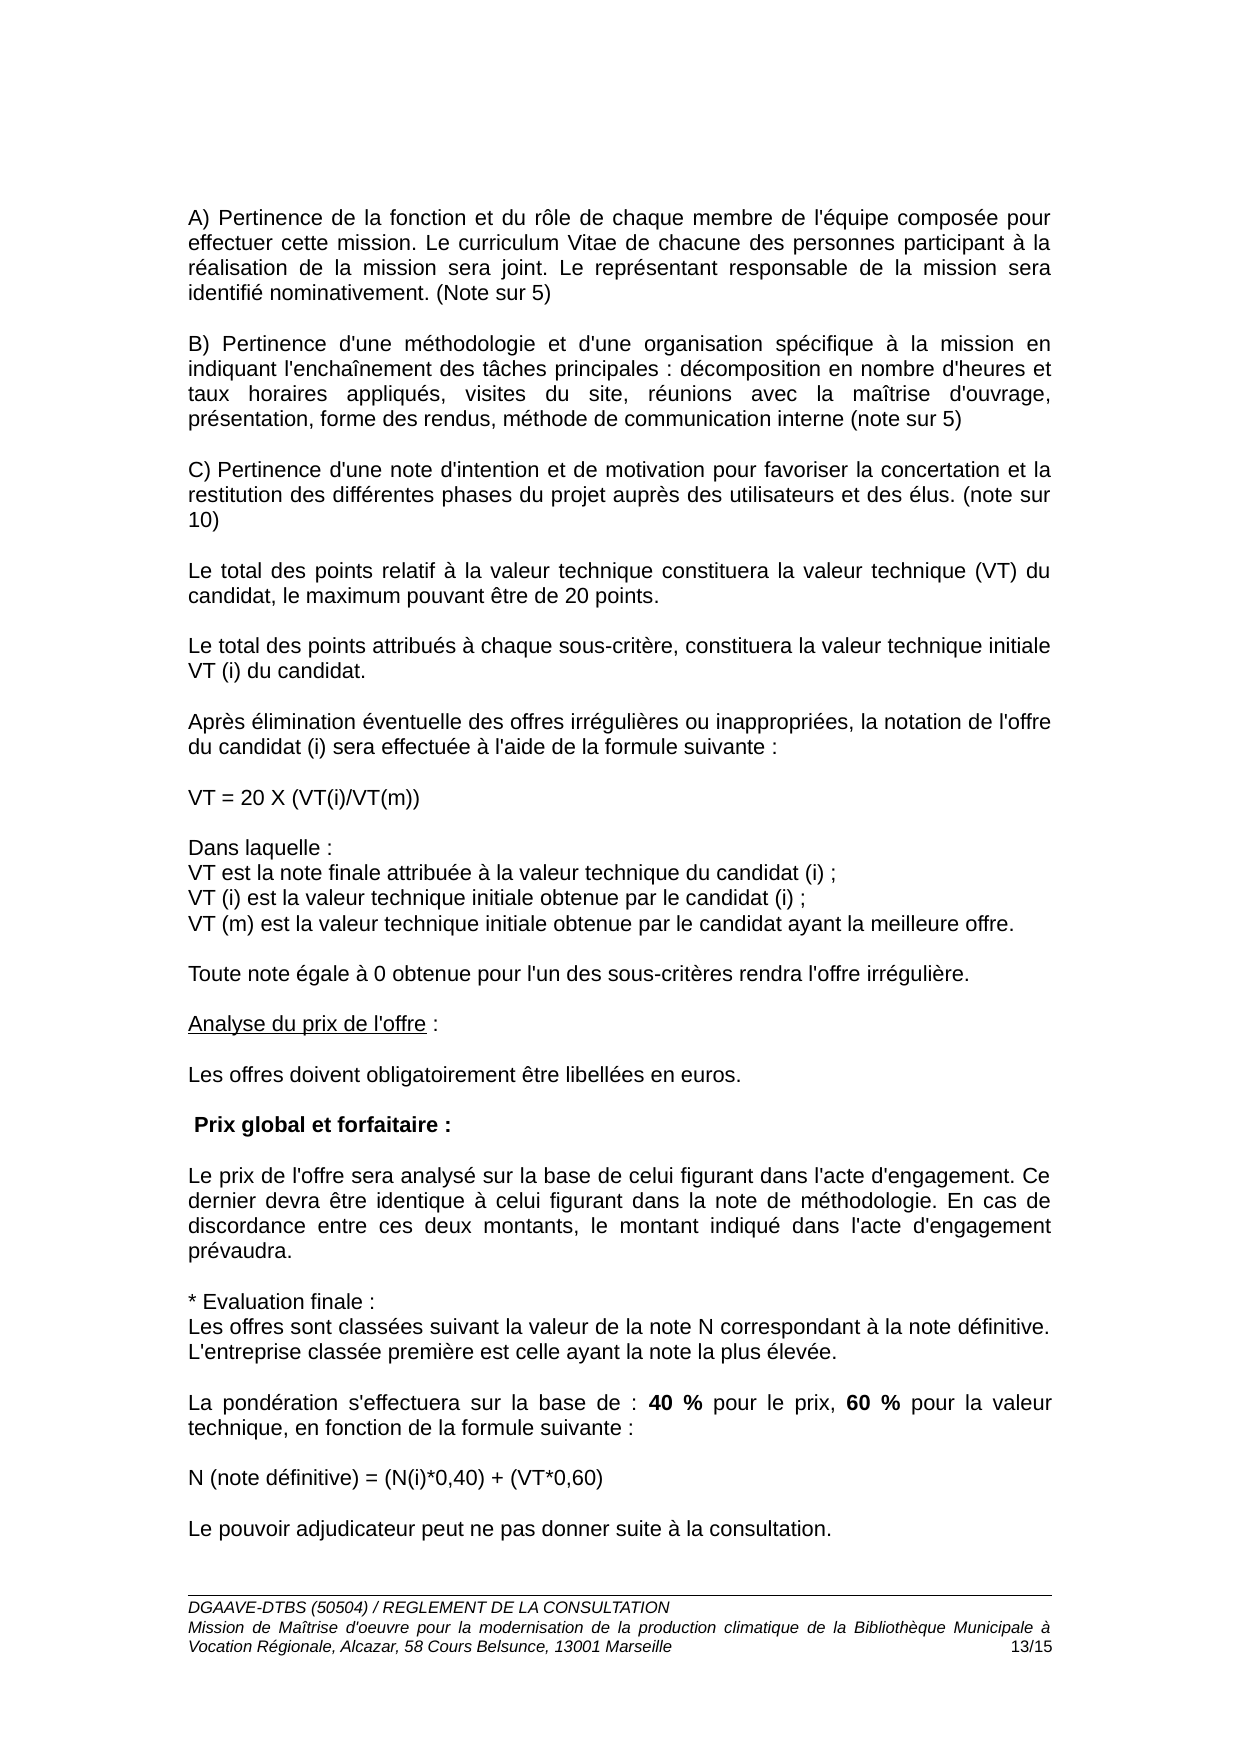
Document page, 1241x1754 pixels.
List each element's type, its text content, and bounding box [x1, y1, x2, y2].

text VT = 20 X (VT(i)/VT(m)) [188, 784, 1052, 809]
text Les offres doivent obligatoirement être libellées en euros. [188, 1062, 1052, 1087]
text Le prix de l'offre sera analysé sur la base de celui figurant dans l'acte d'engagement. Ce dernier devra être identique à celui figurant dans la note de méthodologie. En cas de discordance entre ces deux montants, le montant indiqué dans l'acte d'engagement prévaudra. [188, 1162, 1052, 1263]
text B) Pertinence d'une méthodologie et d'une organisation spécifique à la mission en indiquant l'enchaînement des tâches principales : décomposition en nombre d'heures et taux horaires appliqués, visites du site, réunions avec la maîtrise d'ouvrage, présentation, forme des rendus, méthode de communication interne (note sur 5) [188, 331, 1052, 431]
text Le total des points attribués à chaque sous-critère, constituera la valeur technique initiale VT (i) du candidat. [188, 633, 1052, 683]
text Toute note égale à 0 obtenue pour l'un des sous-critères rendra l'offre irrégulière. [188, 961, 1052, 986]
text VT (m) est la valeur technique initiale obtenue par le candidat ayant la meilleure offre. [188, 910, 1052, 936]
text Dans laquelle : [188, 835, 1052, 860]
text N (note définitive) = (N(i)*0,40) + (VT*0,60) [188, 1465, 1052, 1490]
text * Evaluation finale : [188, 1288, 1052, 1314]
text La pondération s'effectuera sur la base de : 40 % pour le prix, 60 % pour la valeur technique, en fonction de la formule suivante : [188, 1389, 1052, 1440]
text Les offres sont classées suivant la valeur de la note N correspondant à la note définitive. L'entreprise classée première est celle ayant la note la plus élevée. [188, 1314, 1052, 1364]
text Analyse du prix de l'offre : [188, 1011, 1052, 1036]
text Le pouvoir adjudicateur peut ne pas donner suite à la consultation. [188, 1515, 1052, 1541]
text Prix global et forfaitaire : [188, 1112, 1052, 1137]
text VT est la note finale attribuée à la valeur technique du candidat (i) ; [188, 860, 1052, 885]
text VT (i) est la valeur technique initiale obtenue par le candidat (i) ; [188, 885, 1052, 910]
text A) Pertinence de la fonction et du rôle de chaque membre de l'équipe composée pour effectuer cette mission. Le curriculum Vitae de chacune des personnes participant à la réalisation de la mission sera joint. Le représentant responsable de la mission sera identifié nominativement. (Note sur 5) [188, 204, 1052, 305]
text Le total des points relatif à la valeur technique constituera la valeur technique (VT) du candidat, le maximum pouvant être de 20 points. [188, 557, 1052, 608]
text C) Pertinence d'une note d'intention et de motivation pour favoriser la concertation et la restitution des différentes phases du projet auprès des utilisateurs et des élus. (note sur 10) [188, 457, 1052, 532]
text Après élimination éventuelle des offres irrégulières ou inappropriées, la notation de l'offre du candidat (i) sera effectuée à l'aide de la formule suivante : [188, 709, 1052, 759]
